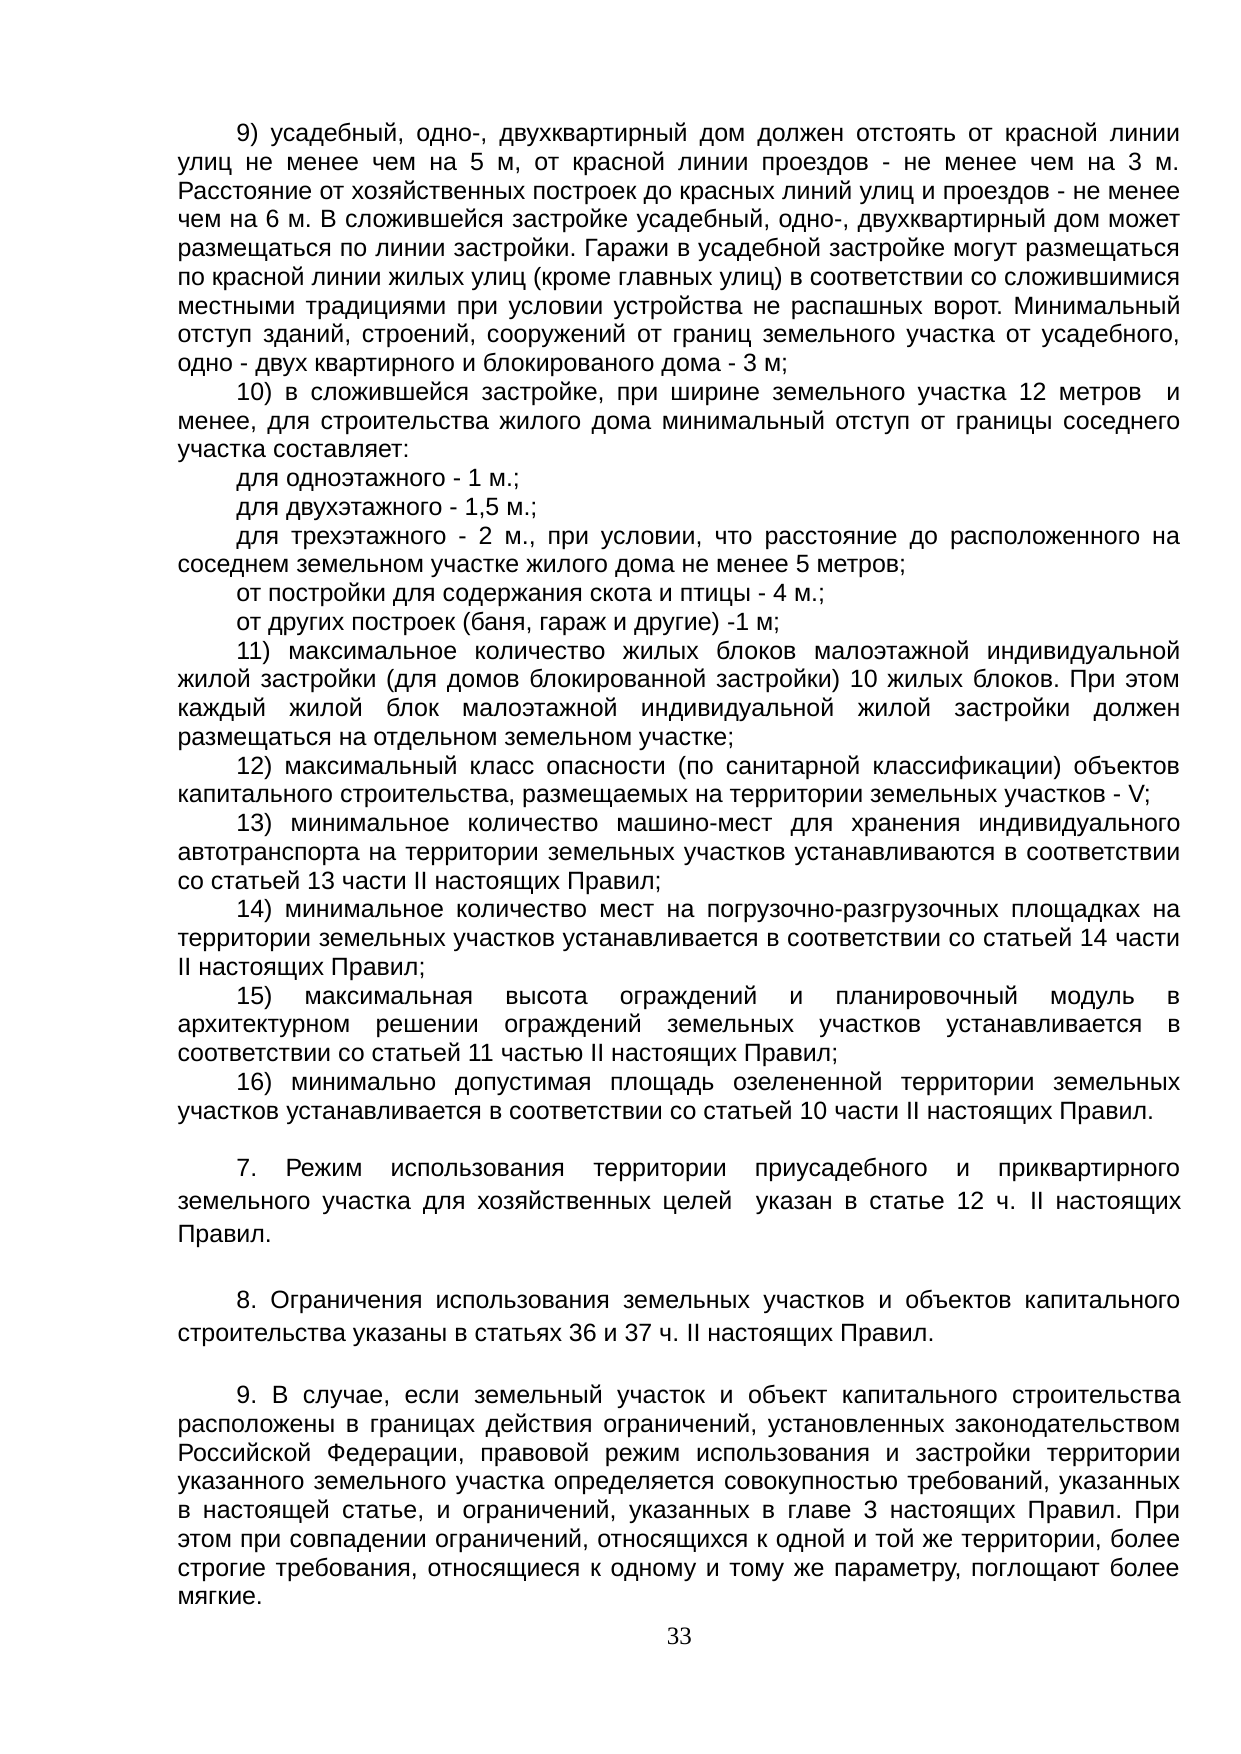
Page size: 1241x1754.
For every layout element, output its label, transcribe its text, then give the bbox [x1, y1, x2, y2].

text 8. Ограничения использования земельных участков и объектов капитального строительства указаны в статьях 36 и 37 ч. II настоящих Правил. [177, 1285, 1181, 1347]
text для двухэтажного - 1,5 м.; [177, 492, 1181, 521]
text 11) максимальное количество жилых блоков малоэтажной индивидуальной жилой застройки (для домов блокированной застройки) 10 жилых блоков. При этом каждый жилой блок малоэтажной индивидуальной жилой застройки должен размещаться на отдельном земельном участке; [177, 636, 1181, 751]
text 13) минимальное количество машино-мест для хранения индивидуального автотранспорта на территории земельных участков устанавливаются в соответствии со статьей 13 части II настоящих Правил; [177, 808, 1181, 894]
text 10) в сложившейся застройке, при ширине земельного участка 12 метров и менее, для строительства жилого дома минимальный отступ от границы соседнего участка составляет: [177, 377, 1181, 463]
text от постройки для содержания скота и птицы - 4 м.; [177, 578, 1181, 607]
text от других построек (баня, гараж и другие) -1 м; [177, 607, 1181, 636]
text 7. Режим использования территории приусадебного и приквартирного земельного участка для хозяйственных целей указан в статье 12 ч. II настоящих Правил. [177, 1153, 1181, 1248]
text 9. В случае, если земельный участок и объект капитального строительства расположены в границах действия ограничений, установленных законодательством Российской Федерации, правовой режим использования и застройки территории указанного земельного участка определяется совокупностью требований, указанных в настоящей статье, и ограничений, указанных в главе 3 настоящих Правил. При этом при совпадении ограничений, относящихся к одной и той же территории, более строгие требования, относящиеся к одному и тому же параметру, поглощают более мягкие. [177, 1380, 1181, 1610]
text 14) минимальное количество мест на погрузочно-разгрузочных площадках на территории земельных участков устанавливается в соответствии со статьей 14 части II настоящих Правил; [177, 894, 1181, 981]
text 12) максимальный класс опасности (по санитарной классификации) объектов капитального строительства, размещаемых на территории земельных участков - V; [177, 751, 1181, 808]
text 15) максимальная высота ограждений и планировочный модуль в архитектурном решении ограждений земельных участков устанавливается в соответствии со статьей 11 частью II настоящих Правил; [177, 981, 1181, 1067]
text для одноэтажного - 1 м.; [177, 463, 1181, 492]
text 16) минимально допустимая площадь озелененной территории земельных участков устанавливается в соответствии со статьей 10 части II настоящих Правил. [177, 1067, 1181, 1124]
text 9) усадебный, одно-, двухквартирный дом должен отстоять от красной линии улиц не менее чем на 5 м, от красной линии проездов - не менее чем на 3 м. Расстояние от хозяйственных построек до красных линий улиц и проездов - не менее чем на 6 м. В сложившейся застройке усадебный, одно-, двухквартирный дом может размещаться по линии застройки. Гаражи в усадебной застройке могут размещаться по красной линии жилых улиц (кроме главных улиц) в соответствии со сложившимися местными традициями при условии устройства не распашных ворот. Минимальный отступ зданий, строений, сооружений от границ земельного участка от усадебного, одно - двух квартирного и блокированого дома - 3 м; [177, 118, 1181, 377]
text для трехэтажного - 2 м., при условии, что расстояние до расположенного на соседнем земельном участке жилого дома не менее 5 метров; [177, 521, 1181, 578]
